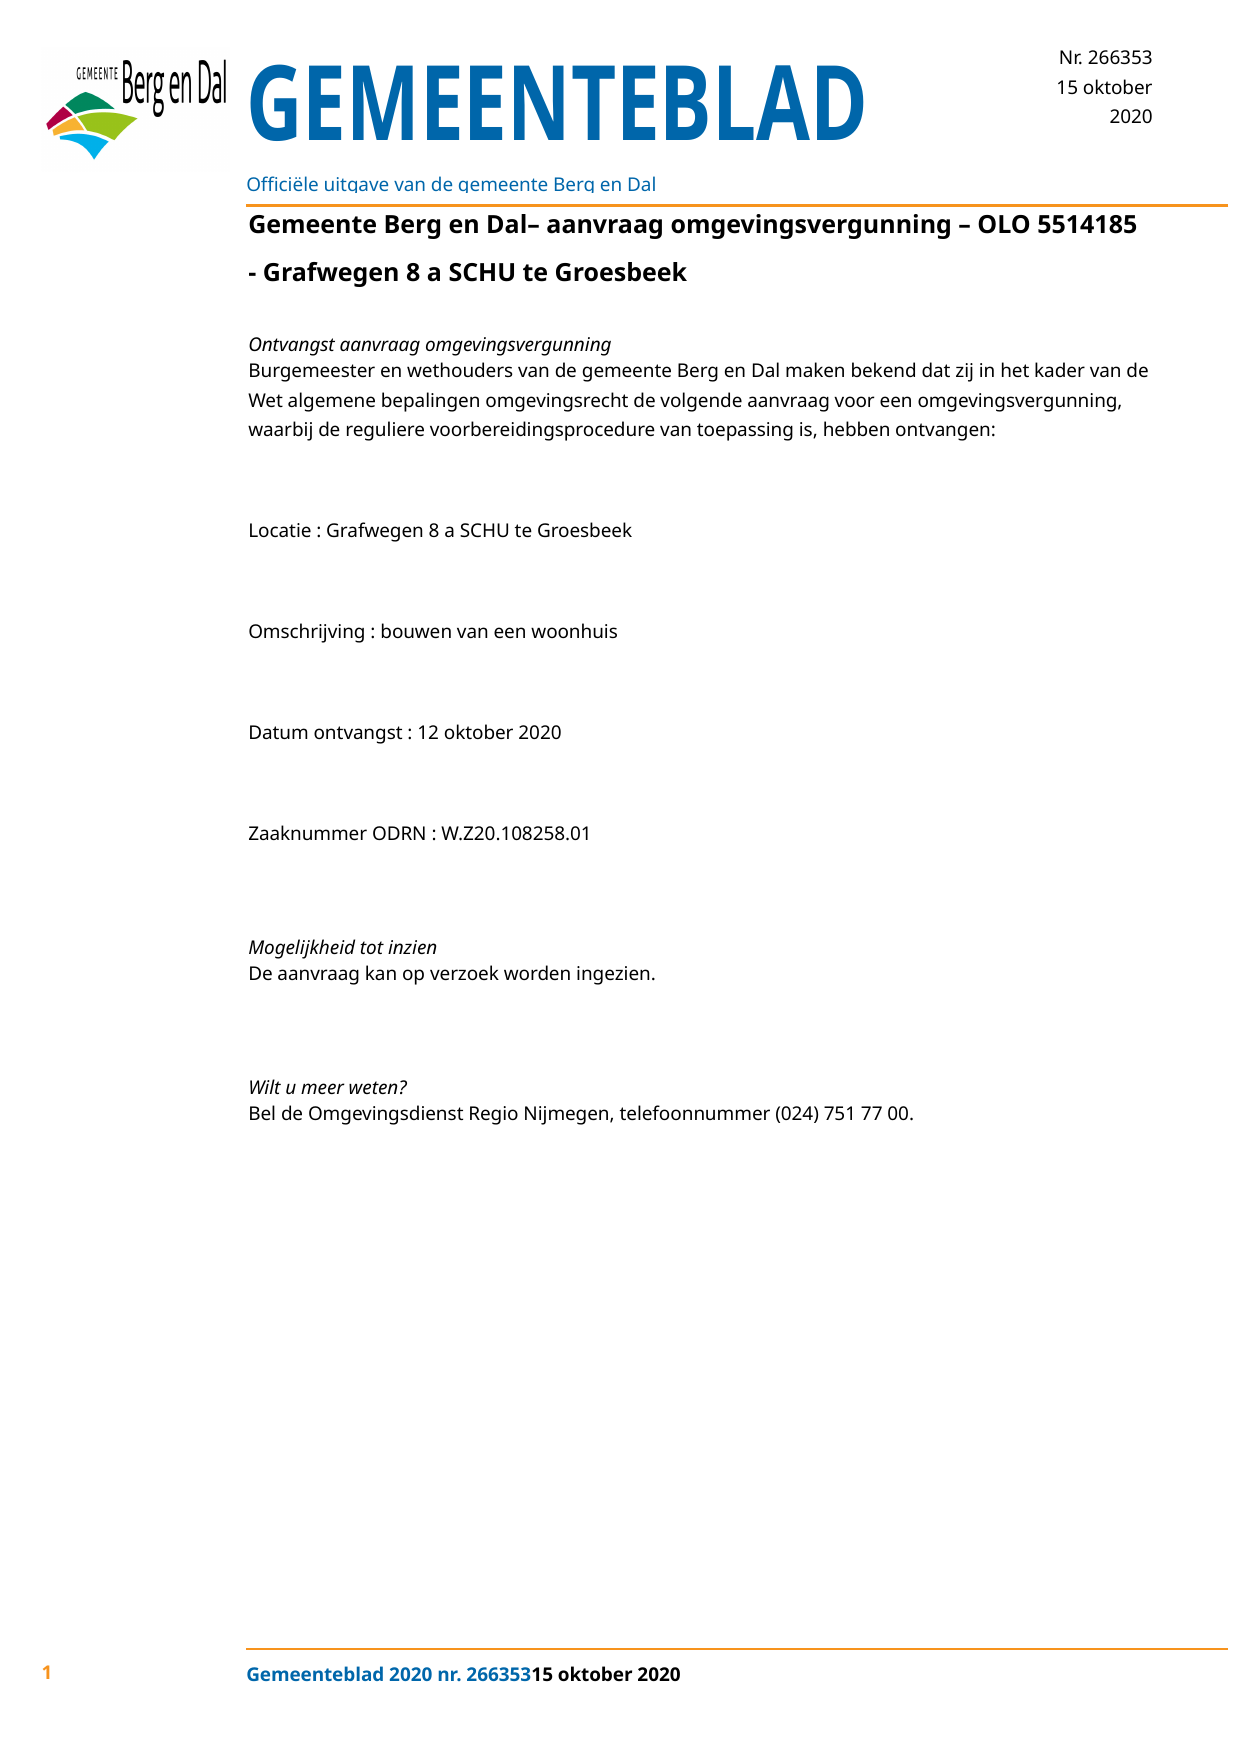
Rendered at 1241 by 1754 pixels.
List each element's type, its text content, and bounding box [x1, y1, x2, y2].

text Mogelijkheid tot inzien [248, 934, 1152, 960]
text Bel de Omgevingsdienst Regio Nijmegen, telefoonnummer (024) 751 77 00. [248, 1100, 1152, 1126]
text Datum ontvangst : 12 oktober 2020 [248, 719, 1152, 744]
text Omschrijving : bouwen van een woonhuis [248, 618, 1152, 644]
text De aanvraag kan op verzoek worden ingezien. [248, 960, 1152, 986]
text Ontvangst aanvraag omgevingsvergunning [248, 331, 1152, 357]
text Burgemeester en wethouders van de gemeente Berg en Dal maken bekend dat zij in het kader van de Wet algemene bepalingen omgevingsrecht de volgende aanvraag voor een omgevingsvergunning, waarbij de reguliere voorbereidingsprocedure van toepassing is, hebben ontvangen: [248, 357, 1152, 442]
picture [41, 47, 231, 172]
text Gemeente Berg en Dal– aanvraag omgevingsvergunning – OLO 5514185 - Grafwegen 8 a SCHU te Groesbeek [248, 207, 1152, 288]
text Locatie : Grafwegen 8 a SCHU te Groesbeek [248, 517, 1152, 543]
text Zaaknummer ODRN : W.Z20.108258.01 [248, 820, 1152, 845]
text Wilt u meer weten? [248, 1074, 1152, 1100]
